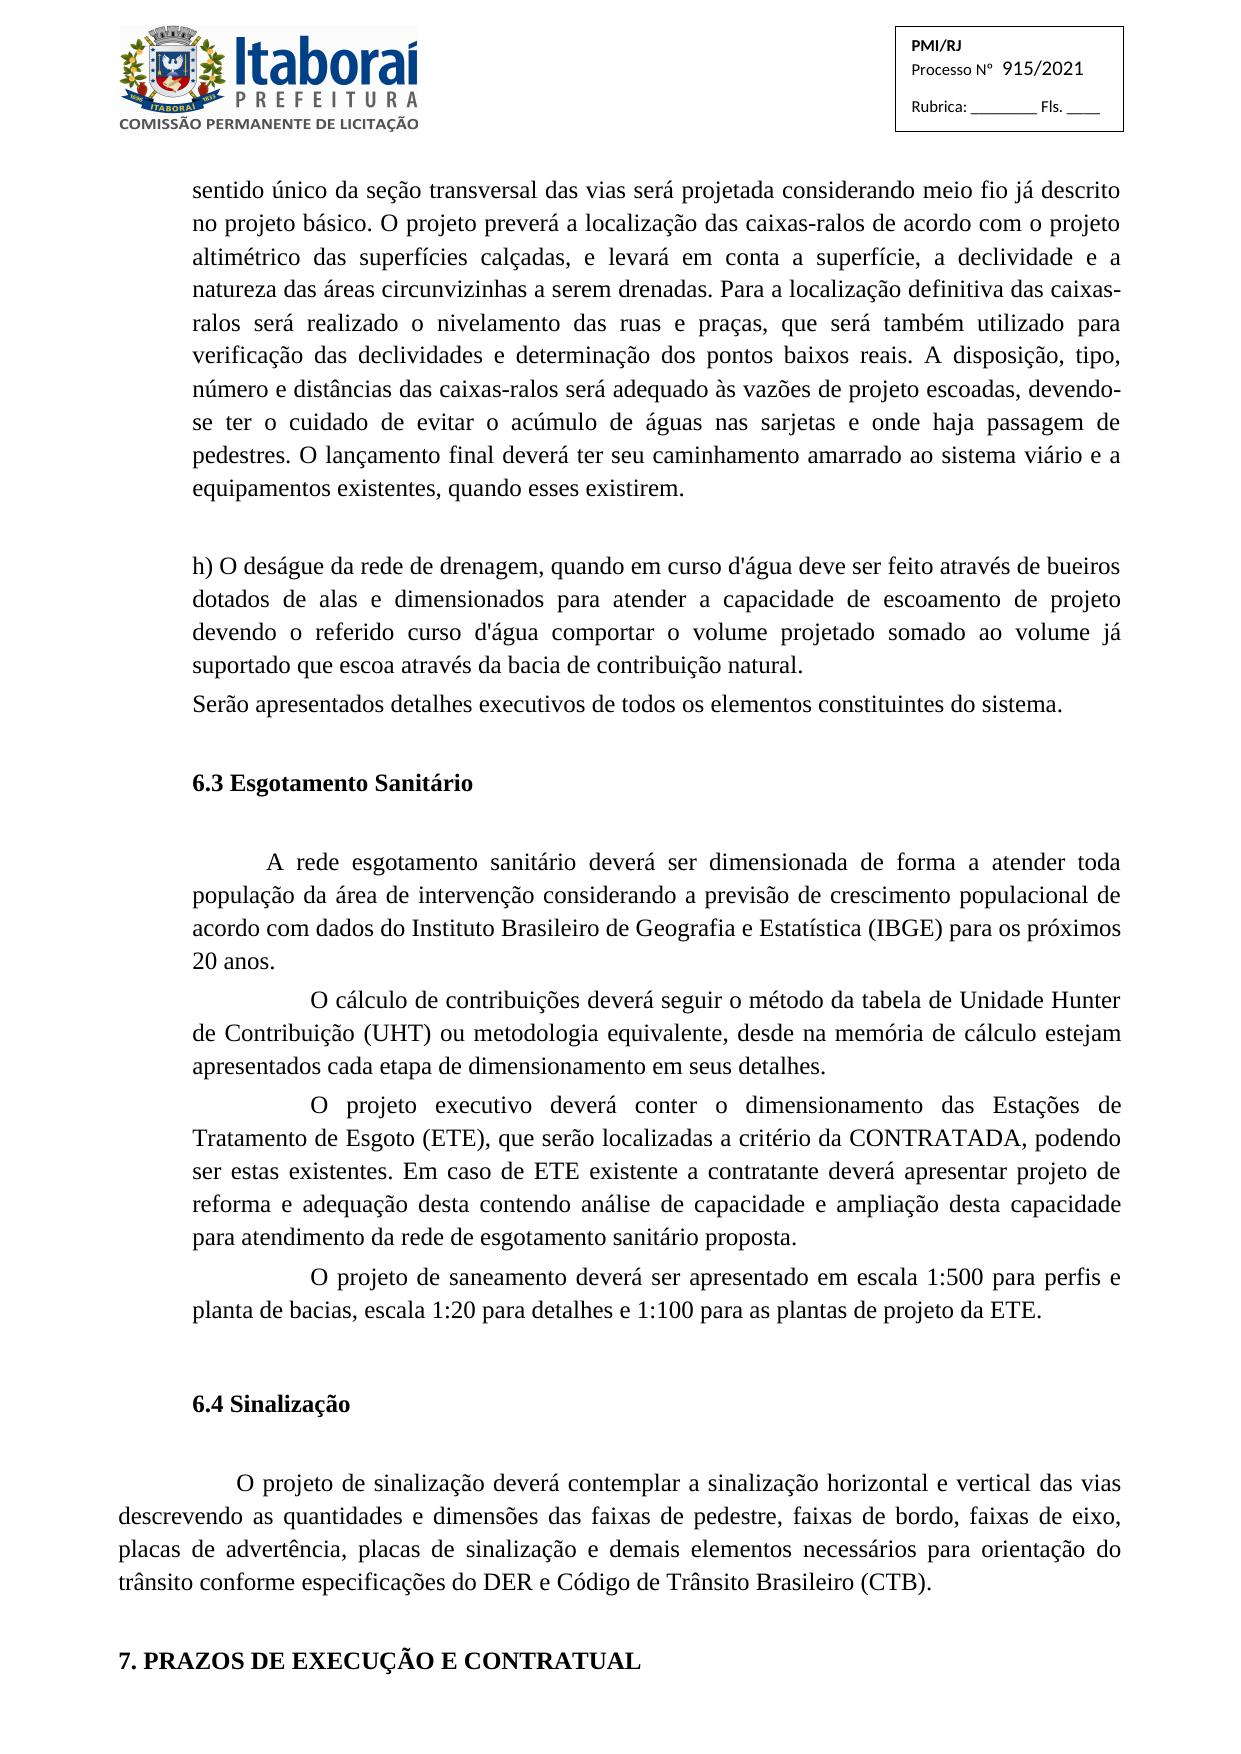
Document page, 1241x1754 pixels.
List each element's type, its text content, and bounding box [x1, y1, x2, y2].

picture [119, 25, 419, 133]
text O cálculo de contribuições deverá seguir o método da tabela de Unidade Hunter de Contribuição (UHT) ou metodologia equivalente, desde na memória de cálculo estejam apresentados cada etapa de dimensionamento em seus detalhes. [192, 985, 1122, 1080]
text sentido único da seção transversal das vias será projetada considerando meio fio já descrito no projeto básico. O projeto preverá a localização das caixas-ralos de acordo com o projeto altimétrico das superfícies calçadas, e levará em conta a superfície, a declividade e a natureza das áreas circunvizinhas a serem drenadas. Para a localização definitiva das caixas-ralos será realizado o nivelamento das ruas e praças, que será também utilizado para verificação das declividades e determinação dos pontos baixos reais. A disposição, tipo, número e distâncias das caixas-ralos será adequado às vazões de projeto escoadas, devendo-se ter o cuidado de evitar o acúmulo de águas nas sarjetas e onde haja passagem de pedestres. O lançamento final deverá ter seu caminhamento amarrado ao sistema viário e a equipamentos existentes, quando esses existirem. [192, 176, 1122, 501]
text 6.4 Sinalização [192, 1389, 1122, 1418]
text 6.3 Esgotamento Sanitário [192, 768, 1122, 797]
text O projeto executivo deverá conter o dimensionamento das Estações de Tratamento de Esgoto (ETE), que serão localizadas a critério da CONTRATADA, podendo ser estas existentes. Em caso de ETE existente a contratante deverá apresentar projeto de reforma e adequação desta contendo análise de capacidade e ampliação desta capacidade para atendimento da rede de esgotamento sanitário proposta. [192, 1090, 1122, 1251]
text A rede esgotamento sanitário deverá ser dimensionada de forma a atender toda população da área de intervenção considerando a previsão de crescimento populacional de acordo com dados do Instituto Brasileiro de Geografia e Estatística (IBGE) para os próximos 20 anos. [192, 847, 1122, 974]
text O projeto de sinalização deverá contemplar a sinalização horizontal e vertical das vias descrevendo as quantidades e dimensões das faixas de pedestre, faixas de bordo, faixas de eixo, placas de advertência, placas de sinalização e demais elementos necessários para orientação do trânsito conforme especificações do DER e Código de Trânsito Brasileiro (CTB). [118, 1468, 1122, 1596]
text h) O deságue da rede de drenagem, quando em curso d'água deve ser feito através de bueiros dotados de alas e dimensionados para atender a capacidade de escoamento de projeto devendo o referido curso d'água comportar o volume projetado somado ao volume já suportado que escoa através da bacia de contribuição natural. [192, 551, 1122, 679]
text 7. PRAZOS DE EXECUÇÃO E CONTRATUAL [118, 1646, 1088, 1674]
text Serão apresentados detalhes executivos de todos os elementos constituintes do sistema. [192, 689, 1122, 718]
text O projeto de saneamento deverá ser apresentado em escala 1:500 para perfis e planta de bacias, escala 1:20 para detalhes e 1:100 para as plantas de projeto da ETE. [192, 1262, 1122, 1323]
